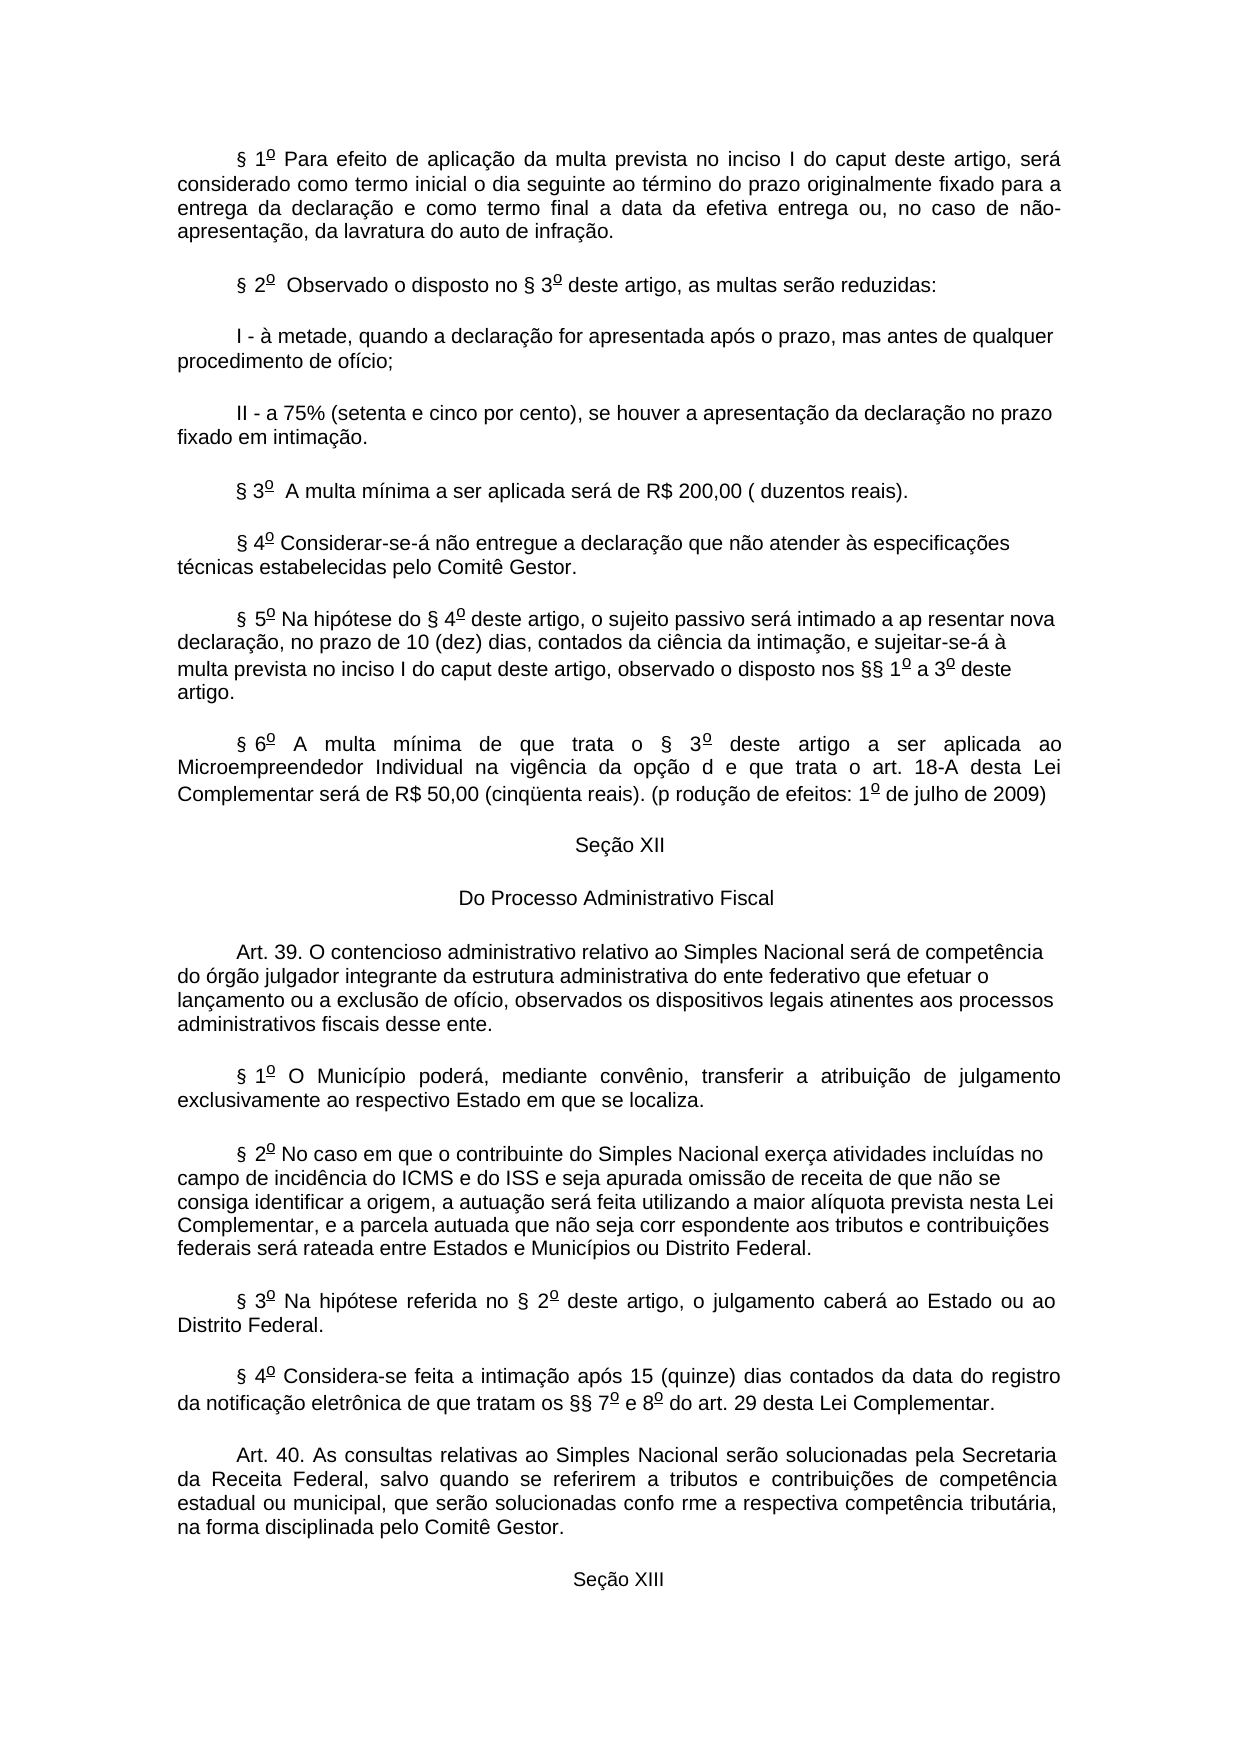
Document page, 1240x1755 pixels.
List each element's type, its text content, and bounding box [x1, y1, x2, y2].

list 1o Para efeito de aplicação da multa prevista no inciso I do caput deste artigo, será considerado como termo inicial o dia seguinte ao término do prazo originalmente fixado para a entrega da declaração e como termo final a data da efetiva entrega ou, no caso de não-apresentação, da lavratura do auto de infração. [177, 144, 1062, 243]
list 2o No caso em que o contribuinte do Simples Nacional exerça atividades incluídas no campo de incidência do ICMS e do ISS e seja apurada omissão de receita de que não se consiga identificar a origem, a autuação será feita utilizando a maior alíquota prevista nesta Lei Complementar, e a parcela autuada que não seja corr espondente aos tributos e contribuições federais será rateada entre Estados e Municípios ou Distrito Federal. [177, 1138, 1067, 1260]
text Art. 39. O contencioso administrativo relativo ao Simples Nacional será de competência do órgão julgador integrante da estrutura administrativa do ente federativo que efetuar o lançamento ou a exclusão de ofício, observados os dispositivos legais atinentes aos processos administrativos fiscais desse ente. [177, 939, 1062, 1035]
list 5o Na hipótese do § 4o deste artigo, o sujeito passivo será intimado a ap resentar nova declaração, no prazo de 10 (dez) dias, contados da ciência da intimação, e sujeitar-se-á à multa prevista no inciso I do caput deste artigo, observado o disposto nos §§ 1o a 3o deste artigo. [177, 604, 1062, 704]
text II - a 75% (setenta e cinco por cento), se houver a apresentação da declaração no prazo fixado em intimação. [177, 402, 1060, 449]
text I - à metade, quando a declaração for apresentada após o prazo, mas antes de qualquer procedimento de ofício; [177, 325, 1067, 372]
text Art. 40. As consultas relativas ao Simples Nacional serão solucionadas pela Secretaria da Receita Federal, salvo quando se referirem a tributos e contribuições de competência estadual ou municipal, que serão solucionadas confo rme a respectiva competência tributária, na forma disciplinada pelo Comitê Gestor. [177, 1443, 1058, 1538]
text § 4o Considerar-se-á não entregue a declaração que não atender às especificações técnicas estabelecidas pelo Comitê Gestor. [177, 528, 1060, 579]
text Seção XII [575, 834, 1067, 857]
list 6o A multa mínima de que trata o § 3o deste artigo a ser aplicada ao Microempreendedor Individual na vigência da opção d e que trata o art. 18-A desta Lei Complementar será de R$ 50,00 (cinqüenta reais). (p rodução de efeitos: 1o de julho de 2009) [177, 729, 1062, 807]
text § 3o A multa mínima a ser aplicada será de R$ 200,00 ( duzentos reais). [235, 475, 1067, 504]
list 1o O Município poderá, mediante convênio, transferir a atribuição de julgamento exclusivamente ao respectivo Estado em que se localiza. [177, 1061, 1062, 1112]
list 4o Considera-se feita a intimação após 15 (quinze) dias contados da data do registro da notificação eletrônica de que tratam os §§ 7o e 8o do art. 29 desta Lei Complementar. [177, 1362, 1062, 1416]
list 2o Observado o disposto no § 3o deste artigo, as multas serão reduzidas: [236, 268, 1067, 298]
text Seção XIII [573, 1568, 667, 1590]
list 3o Na hipótese referida no § 2o deste artigo, o julgamento caberá ao Estado ou ao Distrito Federal. [177, 1286, 1056, 1337]
text Do Processo Administrativo Fiscal [458, 887, 1067, 910]
